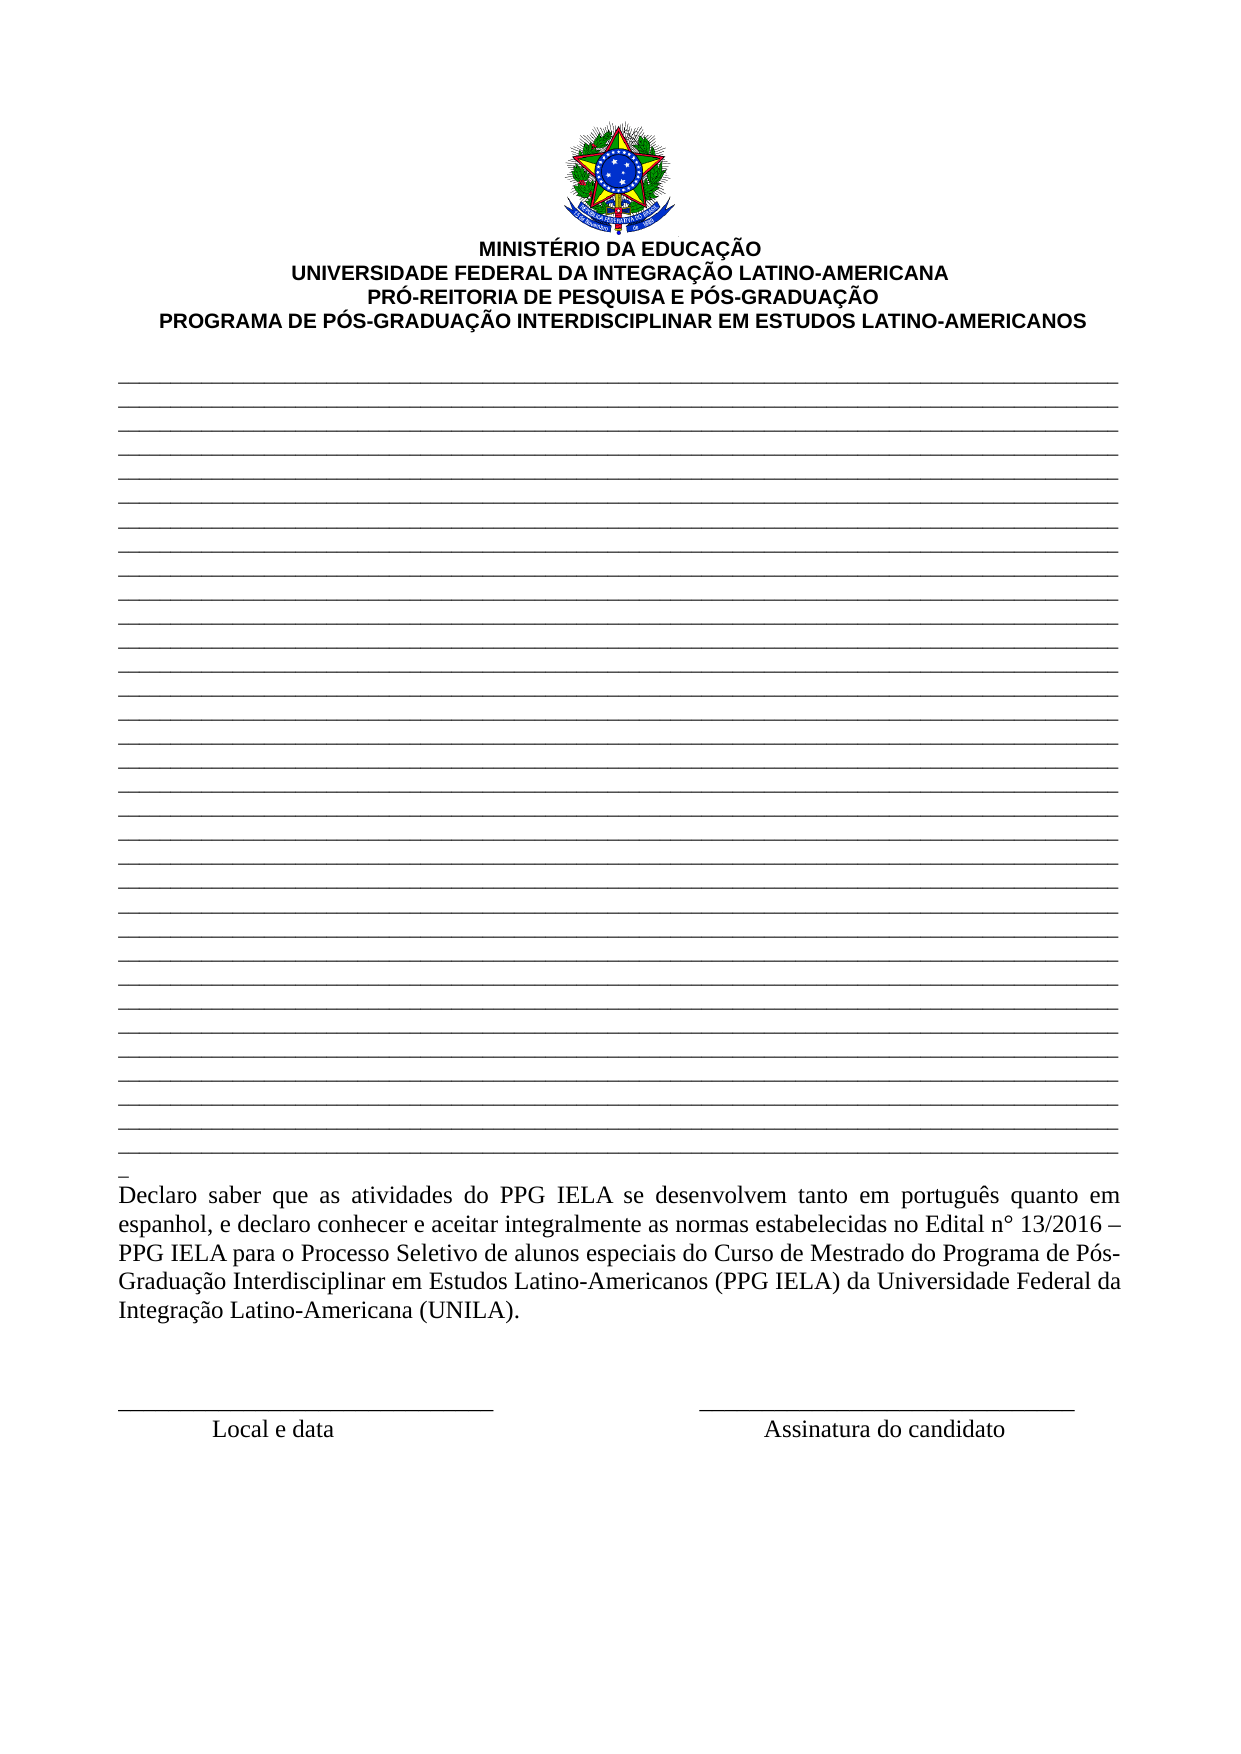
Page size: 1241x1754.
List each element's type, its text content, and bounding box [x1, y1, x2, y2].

text ______________________________ ______________________________ [118, 1385, 1122, 1414]
text Local e data Assinatura do candidato [118, 1414, 1122, 1442]
text _________________________________________________________________________________________________________________________________________________________________________________________________________________________________________________________________________________________________________________________________________________________________________________________________________________________________________________________________________________________________________________________________________________________________________________________________________________________________________________________________________________________________________________________________________________________________________________________________________________________________________________________________________________________________________________________________________________________________________________________________________________________________________________________________________________________________________________________________________________________________________________________________________________________________________________________________________________________________________________________________________________________________________________________________________________________________________________________________________________________________________________________________________________________________________________________________________________________________________________________________________________________________________________________________________________________________________________________________________________________________________________________________________________________________________________________________________________________________________________________________________________________________________________________________________________________________________________________________________________________________________________________________________________________________________________________________________________________________________________________________________________________________________________________________________________________________________________________________________________________________________________________________________________________________________________________________________________________________________________________________________________________________________________________________________________________________________________________________________________________________________________________________________________________________________________________________________________________________________________________________________________________________________________________________________________________________________________________________________________________________________________________________________________________________________________________________________________________________ [118, 362, 1122, 1180]
text Declaro saber que as atividades do PPG IELA se desenvolvem tanto em português quanto em espanhol, e declaro conhecer e aceitar integralmente as normas estabelecidas no Edital n° 13/2016 – PPG IELA para o Processo Seletivo de alunos especiais do Curso de Mestrado do Programa de Pós-Graduação Interdisciplinar em Estudos Latino-Americanos (PPG IELA) da Universidade Federal da Integração Latino-Americana (UNILA). [118, 1180, 1122, 1324]
